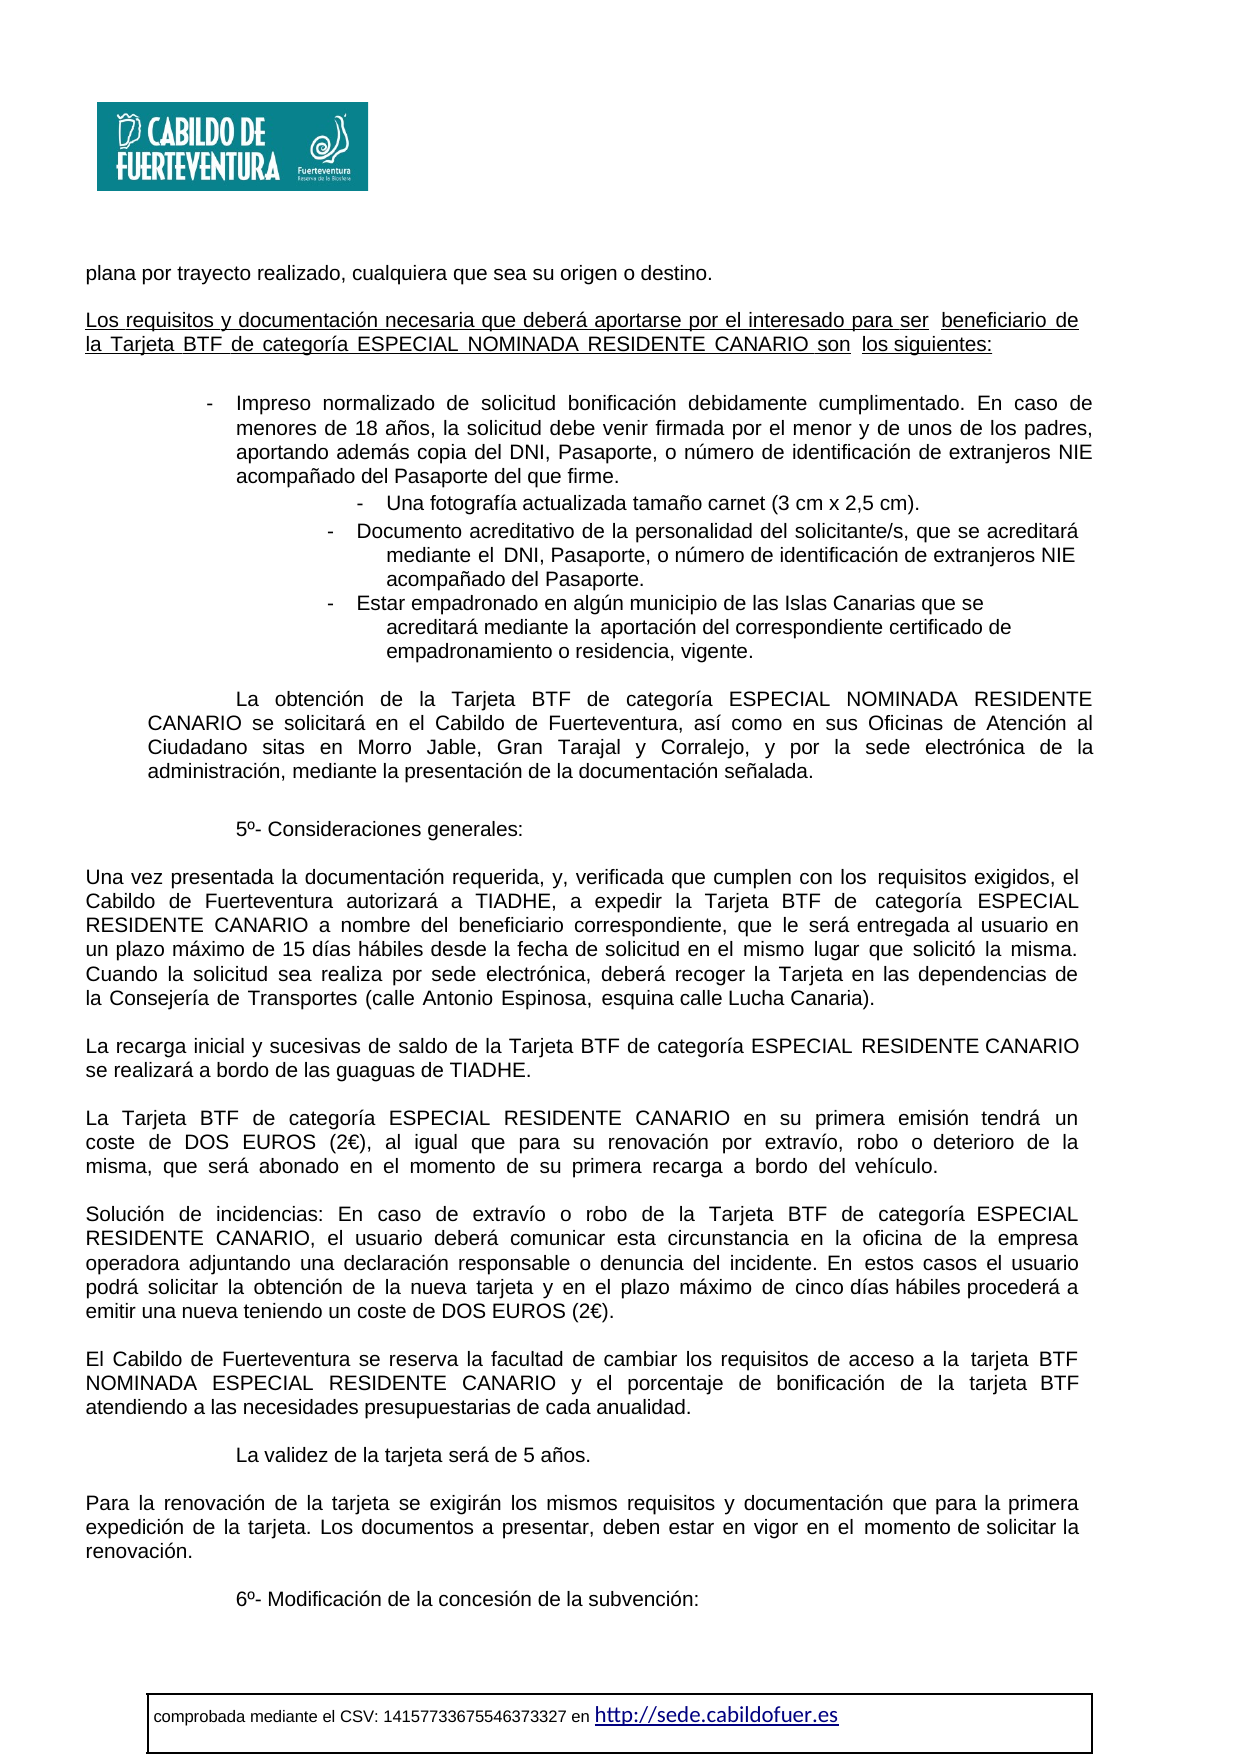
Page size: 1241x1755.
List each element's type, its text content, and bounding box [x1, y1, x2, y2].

text Para la renovación de la tarjeta se exigirán los mismos requisitos y documentación que para la primera expedición de la tarjeta. Los documentos a presentar, deben estar en vigor en el momento de solicitar la renovación. [85, 1491, 1079, 1563]
text plana por trayecto realizado, cualquiera que sea su origen o destino. [85, 260, 1107, 284]
list Estar empadronado en algún municipio de las Islas Canarias que se acreditará mediante la aportación del correspondiente certificado de empadronamiento o residencia, vigente. [327, 591, 1079, 663]
text Solución de incidencias: En caso de extravío o robo de la Tarjeta BTF de categoría ESPECIAL RESIDENTE CANARIO, el usuario deberá comunicar esta circunstancia en la oficina de la empresa operadora adjuntando una declaración responsable o denuncia del incidente. En estos casos el usuario podrá solicitar la obtención de la nueva tarjeta y en el plazo máximo de cinco días hábiles procederá a emitir una nueva teniendo un coste de DOS EUROS (2€). [85, 1202, 1079, 1323]
text La obtención de la Tarjeta BTF de categoría ESPECIAL NOMINADA RESIDENTE CANARIO se solicitará en el Cabildo de Fuerteventura, así como en sus Oficinas de Atención al Ciudadano sitas en Morro Jable, Gran Tarajal y Corralejo, y por la sede electrónica de la administración, mediante la presentación de la documentación señalada. [147, 687, 1093, 783]
text La recarga inicial y sucesivas de saldo de la Tarjeta BTF de categoría ESPECIAL RESIDENTE CANARIO se realizará a bordo de las guaguas de TIADHE. [85, 1033, 1079, 1082]
text Los requisitos y documentación necesaria que deberá aportarse por el interesado para ser beneficiario de la Tarjeta BTF de categoría ESPECIAL NOMINADA RESIDENTE CANARIO son los siguientes: [85, 308, 1079, 356]
text El Cabildo de Fuerteventura se reserva la facultad de cambiar los requisitos de acceso a la tarjeta BTF NOMINADA ESPECIAL RESIDENTE CANARIO y el porcentaje de bonificación de la tarjeta BTF atendiendo a las necesidades presupuestarias de cada anualidad. [85, 1347, 1079, 1419]
text La validez de la tarjeta será de 5 años. [236, 1443, 1107, 1467]
list Documento acreditativo de la personalidad del solicitante/s, que se acreditará mediante el DNI, Pasaporte, o número de identificación de extranjeros NIE acompañado del Pasaporte. [327, 519, 1079, 591]
text Una vez presentada la documentación requerida, y, verificada que cumplen con los requisitos exigidos, el Cabildo de Fuerteventura autorizará a TIADHE, a expedir la Tarjeta BTF de categoría ESPECIAL RESIDENTE CANARIO a nombre del beneficiario correspondiente, que le será entregada al usuario en un plazo máximo de 15 días hábiles desde la fecha de solicitud en el mismo lugar que solicitó la misma. Cuando la solicitud sea realiza por sede electrónica, deberá recoger la Tarjeta en las dependencias de la Consejería de Transportes (calle Antonio Espinosa, esquina calle Lucha Canaria). [85, 865, 1079, 1010]
text 5º- Consideraciones generales: [236, 817, 1107, 841]
text 6º- Modificación de la concesión de la subvención: [236, 1587, 1107, 1611]
list Impreso normalizado de solicitud bonificación debidamente cumplimentado. En caso de menores de 18 años, la solicitud debe venir firmada por el menor y de unos de los padres, aportando además copia del DNI, Pasaporte, o número de identificación de extranjeros NIE acompañado del Pasaporte del que firme. [206, 391, 1093, 488]
list Una fotografía actualizada tamaño carnet (3 cm x 2,5 cm). [282, 491, 1107, 515]
text La Tarjeta BTF de categoría ESPECIAL RESIDENTE CANARIO en su primera emisión tendrá un coste de DOS EUROS (2€), al igual que para su renovación por extravío, robo o deterioro de la misma, que será abonado en el momento de su primera recarga a bordo del vehículo. [85, 1106, 1079, 1178]
